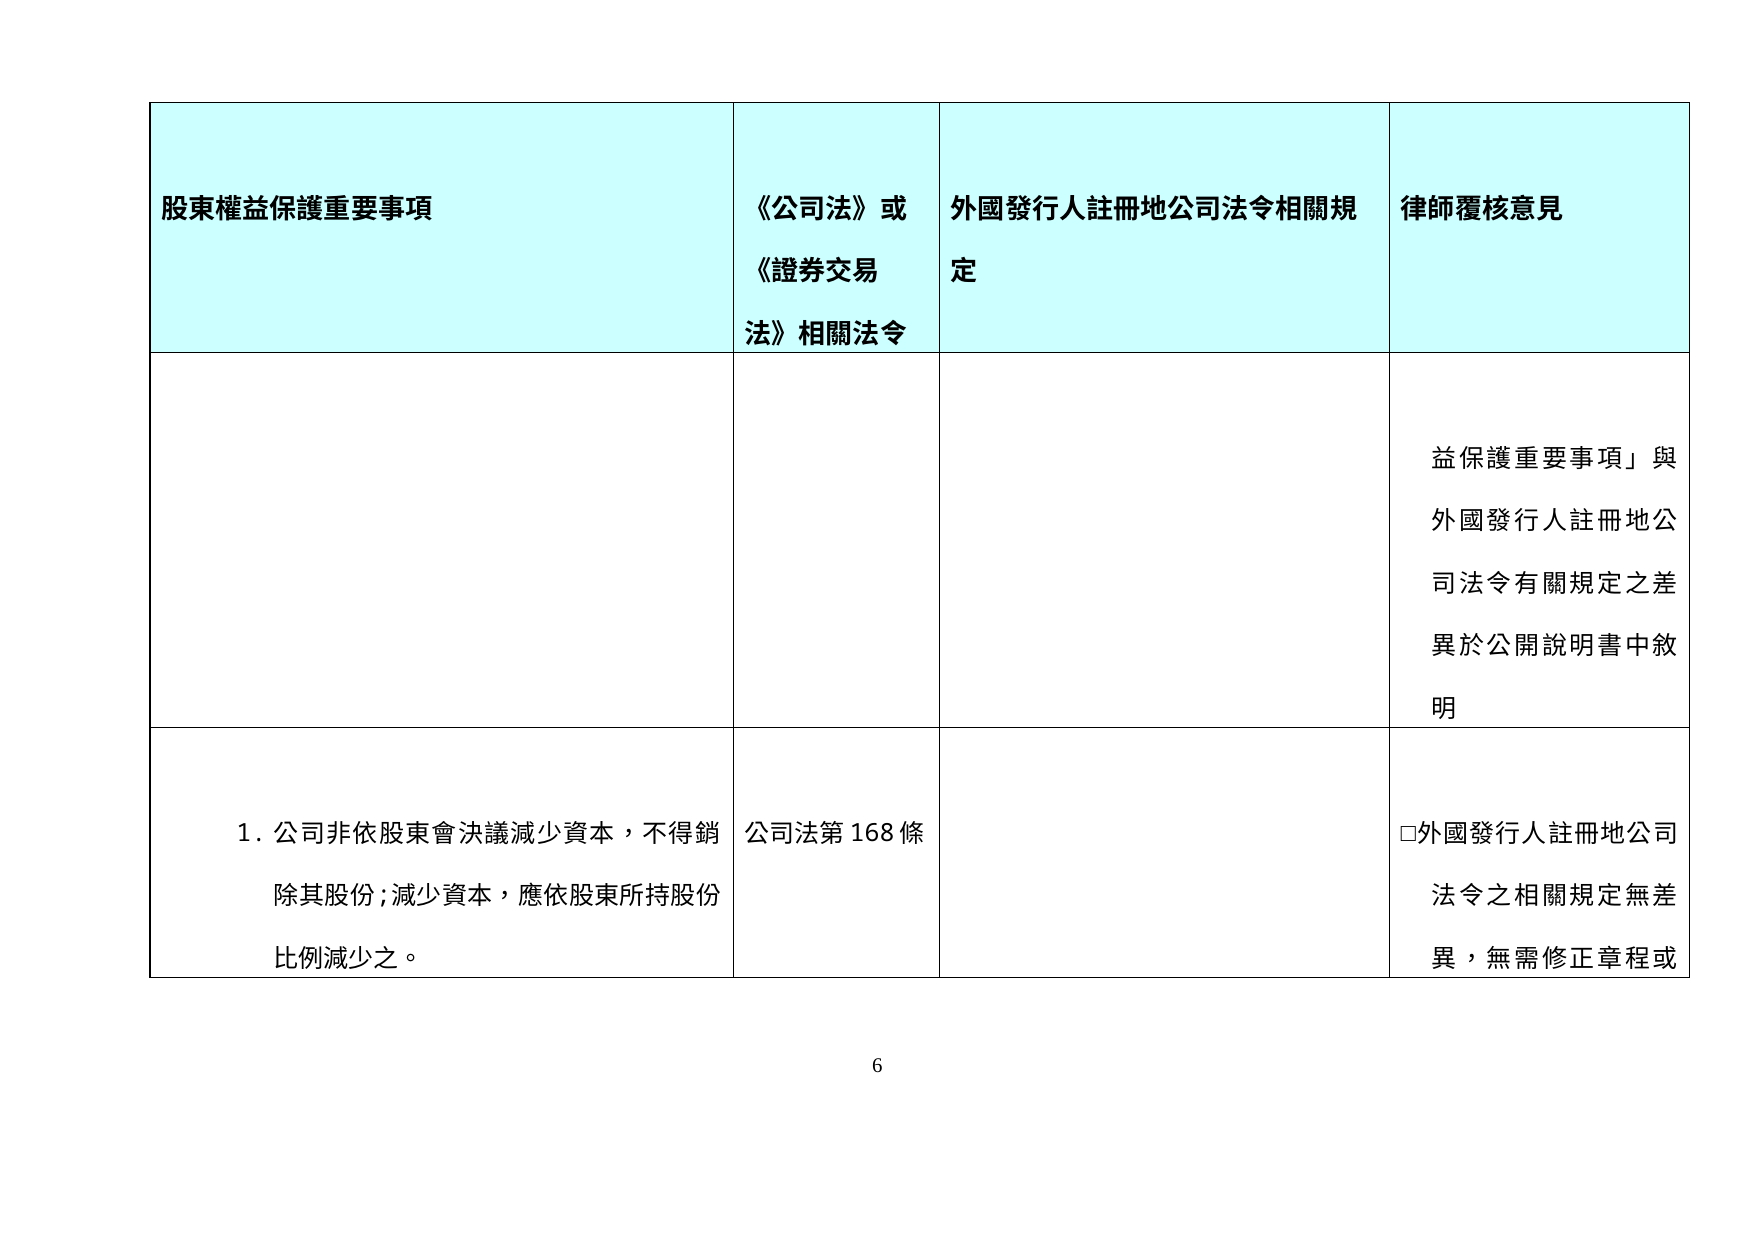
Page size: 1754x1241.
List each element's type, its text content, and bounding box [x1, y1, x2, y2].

table_cell [940, 728, 1389, 977]
table_cell □外國發行人註冊地公司法令之相關規定無差異，無需修正章程或 [1390, 728, 1689, 977]
table_header 股東權益保護重要事項 [151, 103, 733, 352]
table_cell 公司非依股東會決議減少資本，不得銷除其股份;減少資本，應依股東所持股份比例減少之。 公司減少資本，得以現金以外財產退還股款;其退還之財產及抵充之數額，應經股東會決議，並經該收受財產股東之同意。 前項財產之價值及抵充之數額，董事會應於股東會前，送交中華民國會計師查核簽證。 [151, 728, 733, 977]
table_header 外國發行人註冊地公司法令相關規定 [940, 103, 1389, 352]
table_cell 公司法第168條 [734, 728, 939, 977]
table_header 《公司法》或《證券交易法》相關法令 [734, 103, 939, 352]
table_cell [151, 353, 733, 727]
table_cell [734, 353, 939, 727]
table_cell 益保護重要事項」與外國發行人註冊地公司法令有關規定之差異於公開說明書中敘明 [1390, 353, 1689, 727]
table_cell [940, 353, 1389, 727]
table_header 律師覆核意見 [1390, 103, 1689, 352]
